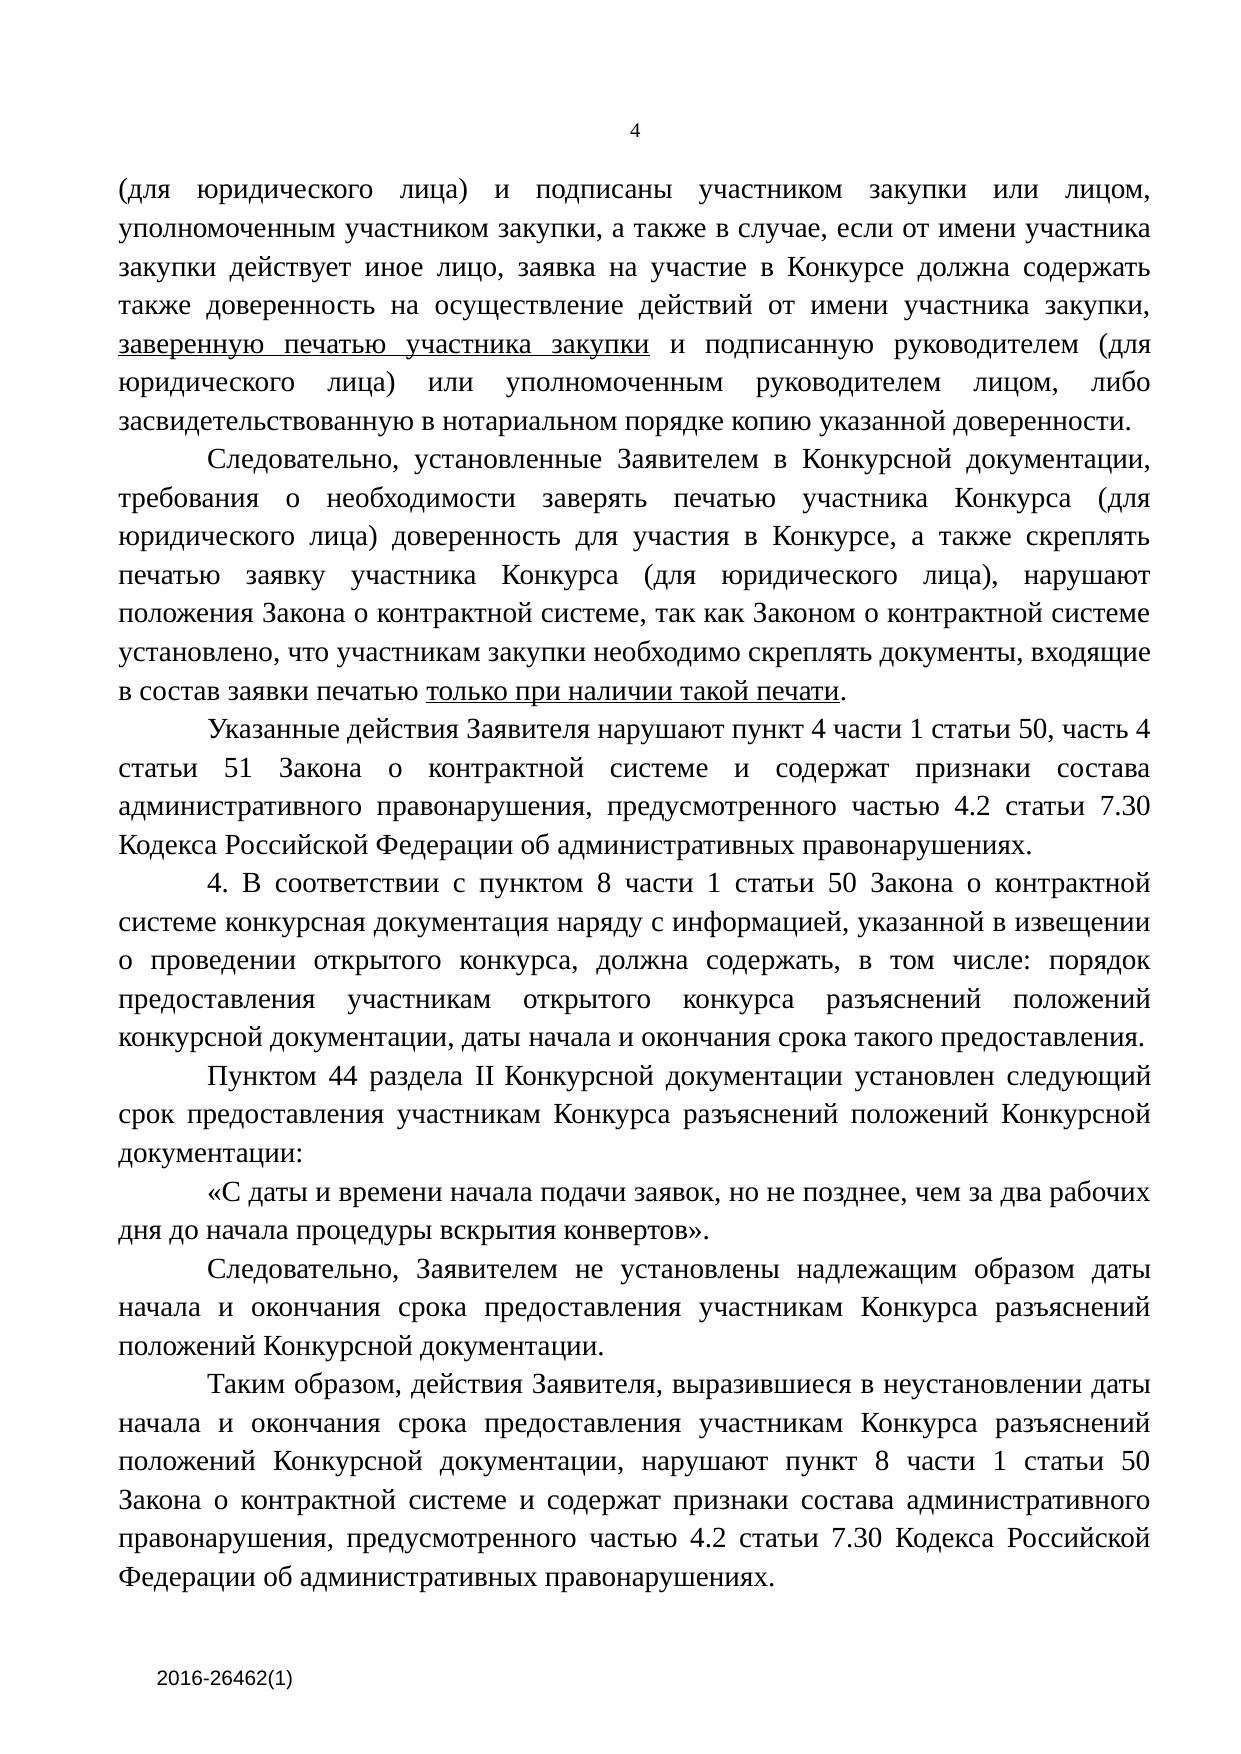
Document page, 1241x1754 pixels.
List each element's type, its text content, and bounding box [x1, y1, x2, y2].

text Таким образом, действия Заявителя, выразившиеся в неустановлении даты начала и окончания срока предоставления участникам Конкурса разъяснений положений Конкурсной документации, нарушают пункт 8 части 1 статьи 50 Закона о контрактной системе и содержат признаки состава административного правонарушения, предусмотренного частью 4.2 статьи 7.30 Кодекса Российской Федерации об административных правонарушениях. [118, 1366, 1152, 1593]
text (для юридического лица) и подписаны участником закупки или лицом, уполномоченным участником закупки, а также в случае, если от имени участника закупки действует иное лицо, заявка на участие в Конкурсе должна содержать также доверенность на осуществление действий от имени участника закупки, заверенную печатью участника закупки и подписанную руководителем (для юридического лица) или уполномоченным руководителем лицом, либо засвидетельствованную в нотариальном порядке копию указанной доверенности. [118, 172, 1152, 436]
text Пунктом 44 раздела II Конкурсной документации установлен следующий срок предоставления участникам Конкурса разъяснений положений Конкурсной документации: [118, 1058, 1152, 1169]
text Указанные действия Заявителя нарушают пункт 4 части 1 статьи 50, часть 4 статьи 51 Закона о контрактной системе и содержат признаки состава административного правонарушения, предусмотренного частью 4.2 статьи 7.30 Кодекса Российской Федерации об административных правонарушениях. [118, 711, 1152, 860]
text Следовательно, Заявителем не установлены надлежащим образом даты начала и окончания срока предоставления участникам Конкурса разъяснений положений Конкурсной документации. [118, 1251, 1152, 1361]
text «С даты и времени начала подачи заявок, но не позднее, чем за два рабочих дня до начала процедуры вскрытия конвертов». [118, 1174, 1152, 1246]
text Следовательно, установленные Заявителем в Конкурсной документации, требования о необходимости заверять печатью участника Конкурса (для юридического лица) доверенность для участия в Конкурсе, а также скреплять печатью заявку участника Конкурса (для юридического лица), нарушают положения Закона о контрактной системе, так как Законом о контрактной системе установлено, что участникам закупки необходимо скреплять документы, входящие в состав заявки печатью только при наличии такой печати. [118, 441, 1152, 706]
text 4. В соответствии с пунктом 8 части 1 статьи 50 Закона о контрактной системе конкурсная документация наряду с информацией, указанной в извещении о проведении открытого конкурса, должна содержать, в том числе: порядок предоставления участникам открытого конкурса разъяснений положений конкурсной документации, даты начала и окончания срока такого предоставления. [118, 865, 1152, 1053]
